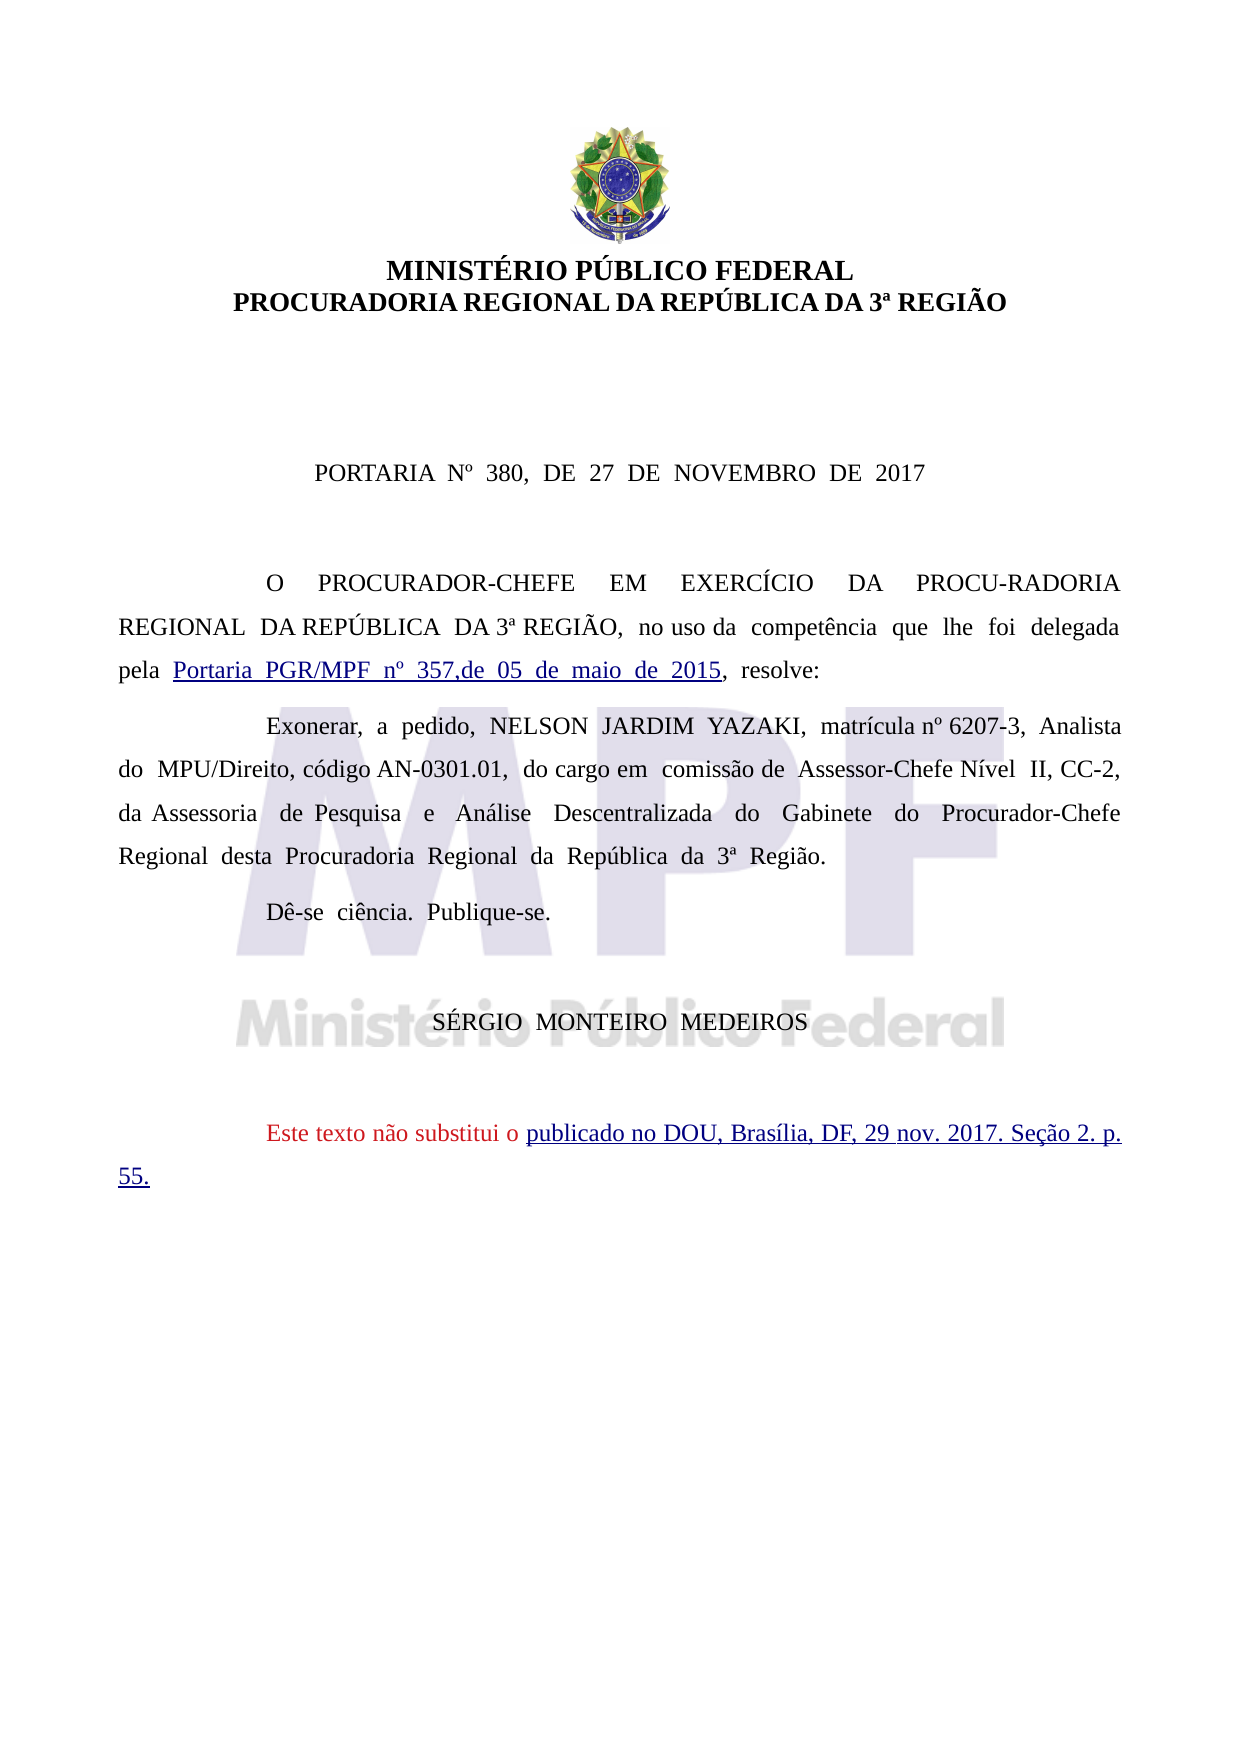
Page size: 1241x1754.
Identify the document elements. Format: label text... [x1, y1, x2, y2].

picture [236, 707, 1004, 711]
text SÉRGIO MONTEIRO MEDEIROS [118, 1007, 1122, 1036]
text PORTARIA Nº 380, DE 27 DE NOVEMBRO DE 2017 [118, 457, 1122, 487]
text O PROCURADOR-CHEFE EM EXERCÍCIO DA PROCU-RADORIA REGIONAL DA REPÚBLICA DA 3ª REGIÃO, no uso da competência que lhe foi delegada pela Portaria PGR/MPF nº 357,de 05 de maio de 2015, resolve: [118, 568, 1122, 684]
picture [236, 870, 1004, 896]
picture [236, 926, 1004, 1007]
text Dê-se ciência. Publique-se. [118, 896, 1122, 926]
picture [236, 1036, 1004, 1047]
text Exonerar, a pedido, NELSON JARDIM YAZAKI, matrícula nº 6207-3, Analista do MPU/Direito, código AN-0301.01, do cargo em comissão de Assessor-Chefe Nível II, CC-2, da Assessoria de Pesquisa e Análise Descentralizada do Gabinete do Procurador-Chefe Regional desta Procuradoria Regional da República da 3ª Região. [118, 711, 1122, 870]
text Este texto não substitui o publicado no DOU, Brasília, DF, 29 nov. 2017. Seção 2. p. 55. [118, 1118, 1122, 1190]
